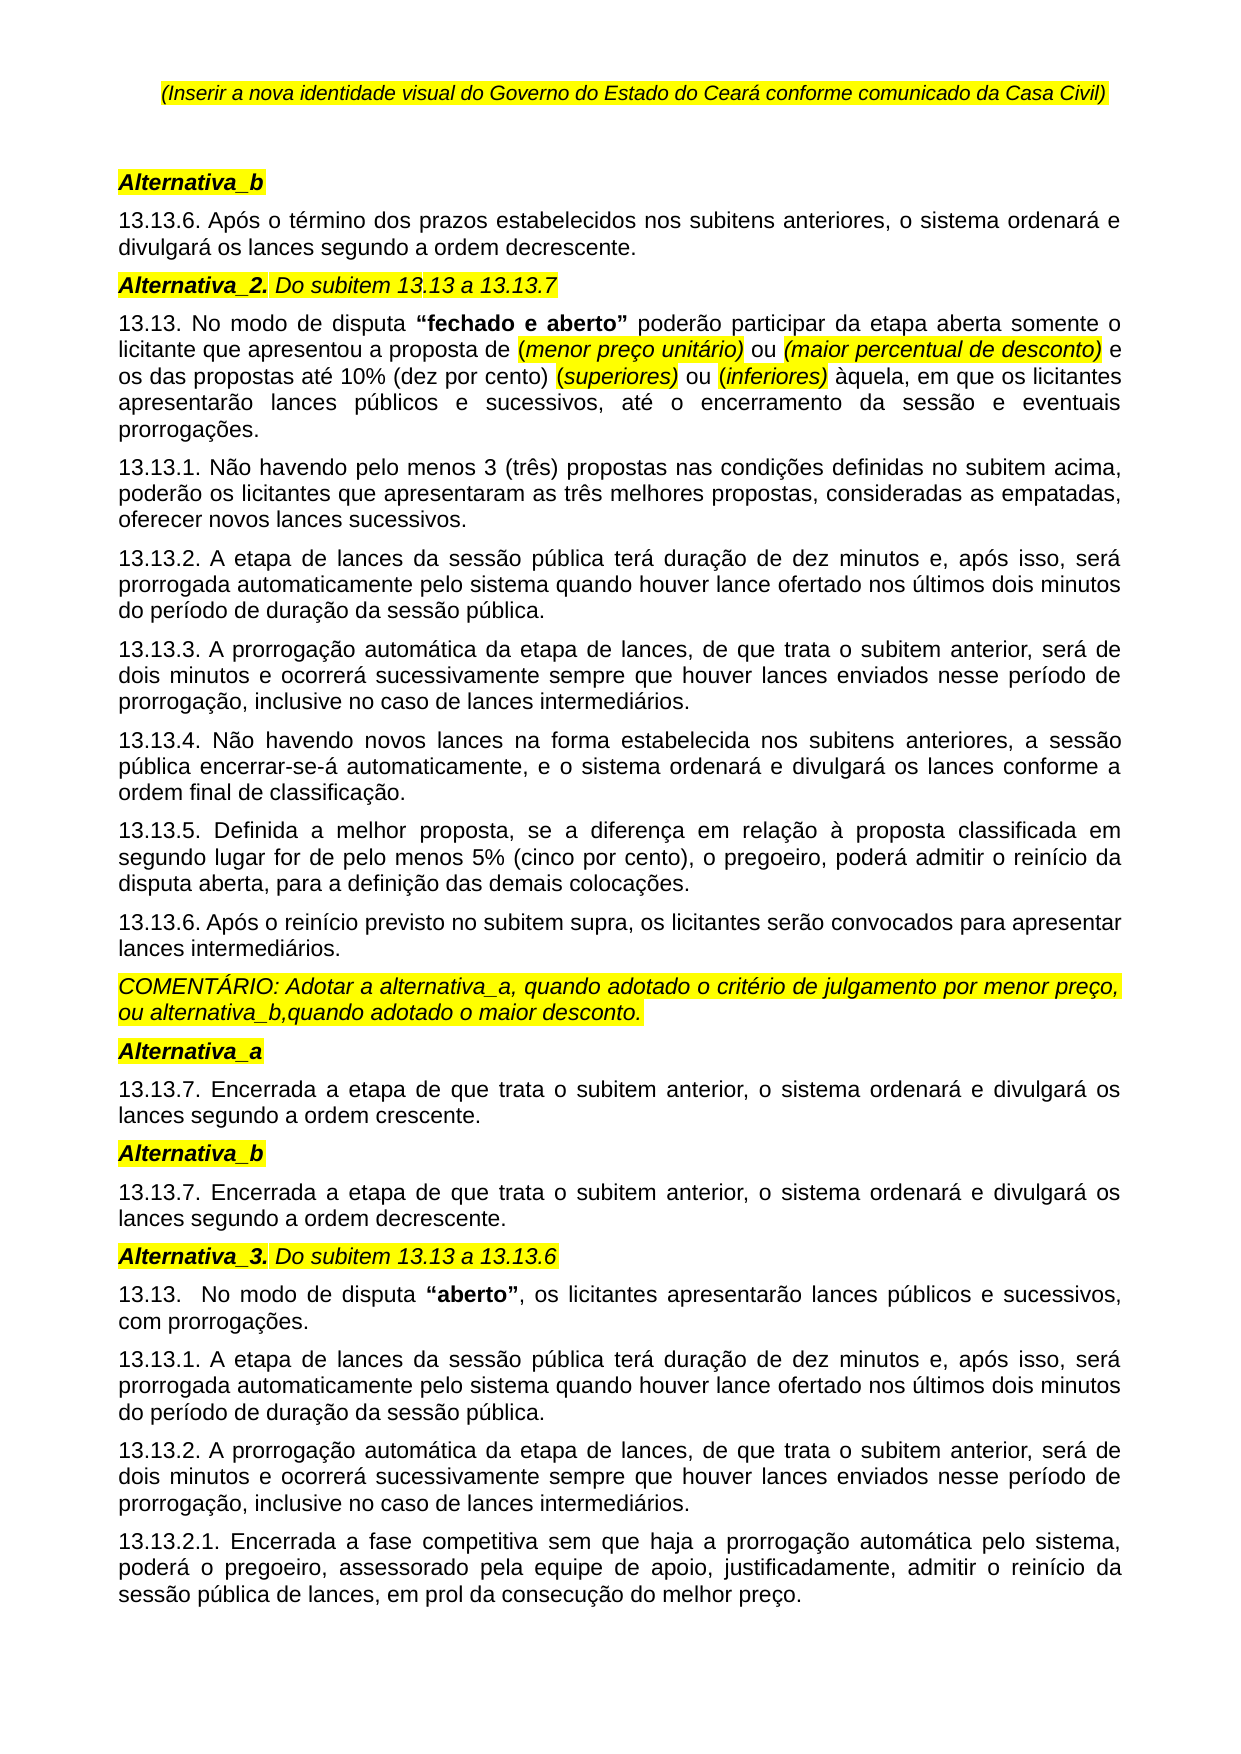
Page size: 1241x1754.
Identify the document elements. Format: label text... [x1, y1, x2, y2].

text Alternativa_b [118, 169, 1122, 195]
text Alternativa_2. Do subitem 13.13 a 13.13.7 [118, 272, 1122, 298]
text Alternativa_3. Do subitem 13.13 a 13.13.6 [118, 1243, 1122, 1269]
text 13.13.5. Definida a melhor proposta, se a diferença em relação à proposta classificada em segundo lugar for de pelo menos 5% (cinco por cento), o pregoeiro, poderá admitir o reinício da disputa aberta, para a definição das demais colocações. [118, 817, 1122, 897]
text 13.13.7. Encerrada a etapa de que trata o subitem anterior, o sistema ordenará e divulgará os lances segundo a ordem decrescente. [118, 1179, 1122, 1231]
text 13.13.3. A prorrogação automática da etapa de lances, de que trata o subitem anterior, será de dois minutos e ocorrerá sucessivamente sempre que houver lances enviados nesse período de prorrogação, inclusive no caso de lances intermediários. [118, 636, 1122, 715]
text 13.13. No modo de disputa “aberto”, os licitantes apresentarão lances públicos e sucessivos, com prorrogações. [118, 1281, 1122, 1334]
text 13.13.2.1. Encerrada a fase competitiva sem que haja a prorrogação automática pelo sistema, poderá o pregoeiro, assessorado pela equipe de apoio, justificadamente, admitir o reinício da sessão pública de lances, em prol da consecução do melhor preço. [118, 1528, 1122, 1607]
text 13.13.6. Após o reinício previsto no subitem supra, os licitantes serão convocados para apresentar lances intermediários. [118, 908, 1122, 961]
text Alternativa_b [118, 1140, 1122, 1167]
text 13.13.4. Não havendo novos lances na forma estabelecida nos subitens anteriores, a sessão pública encerrar-se-á automaticamente, e o sistema ordenará e divulgará os lances conforme a ordem final de classificação. [118, 727, 1122, 806]
text 13.13.1. Não havendo pelo menos 3 (três) propostas nas condições definidas no subitem acima, poderão os licitantes que apresentaram as três melhores propostas, consideradas as empatadas, oferecer novos lances sucessivos. [118, 454, 1122, 533]
text 13.13. No modo de disputa “fechado e aberto” poderão participar da etapa aberta somente o licitante que apresentou a proposta de (menor preço unitário) ou (maior percentual de desconto) e os das propostas até 10% (dez por cento) (superiores) ou (inferiores) àquela, em que os licitantes apresentarão lances públicos e sucessivos, até o encerramento da sessão e eventuais prorrogações. [118, 310, 1122, 442]
text COMENTÁRIO: Adotar a alternativa_a, quando adotado o critério de julgamento por menor preço, ou alternativa_b,quando adotado o maior desconto. [118, 973, 1122, 1026]
text 13.13.1. A etapa de lances da sessão pública terá duração de dez minutos e, após isso, será prorrogada automaticamente pelo sistema quando houver lance ofertado nos últimos dois minutos do período de duração da sessão pública. [118, 1346, 1122, 1425]
text 13.13.2. A prorrogação automática da etapa de lances, de que trata o subitem anterior, será de dois minutos e ocorrerá sucessivamente sempre que houver lances enviados nesse período de prorrogação, inclusive no caso de lances intermediários. [118, 1437, 1122, 1516]
text 13.13.7. Encerrada a etapa de que trata o subitem anterior, o sistema ordenará e divulgará os lances segundo a ordem crescente. [118, 1076, 1122, 1128]
text 13.13.2. A etapa de lances da sessão pública terá duração de dez minutos e, após isso, será prorrogada automaticamente pelo sistema quando houver lance ofertado nos últimos dois minutos do período de duração da sessão pública. [118, 545, 1122, 624]
text Alternativa_a [118, 1038, 1122, 1064]
text 13.13.6. Após o término dos prazos estabelecidos nos subitens anteriores, o sistema ordenará e divulgará os lances segundo a ordem decrescente. [118, 207, 1122, 260]
